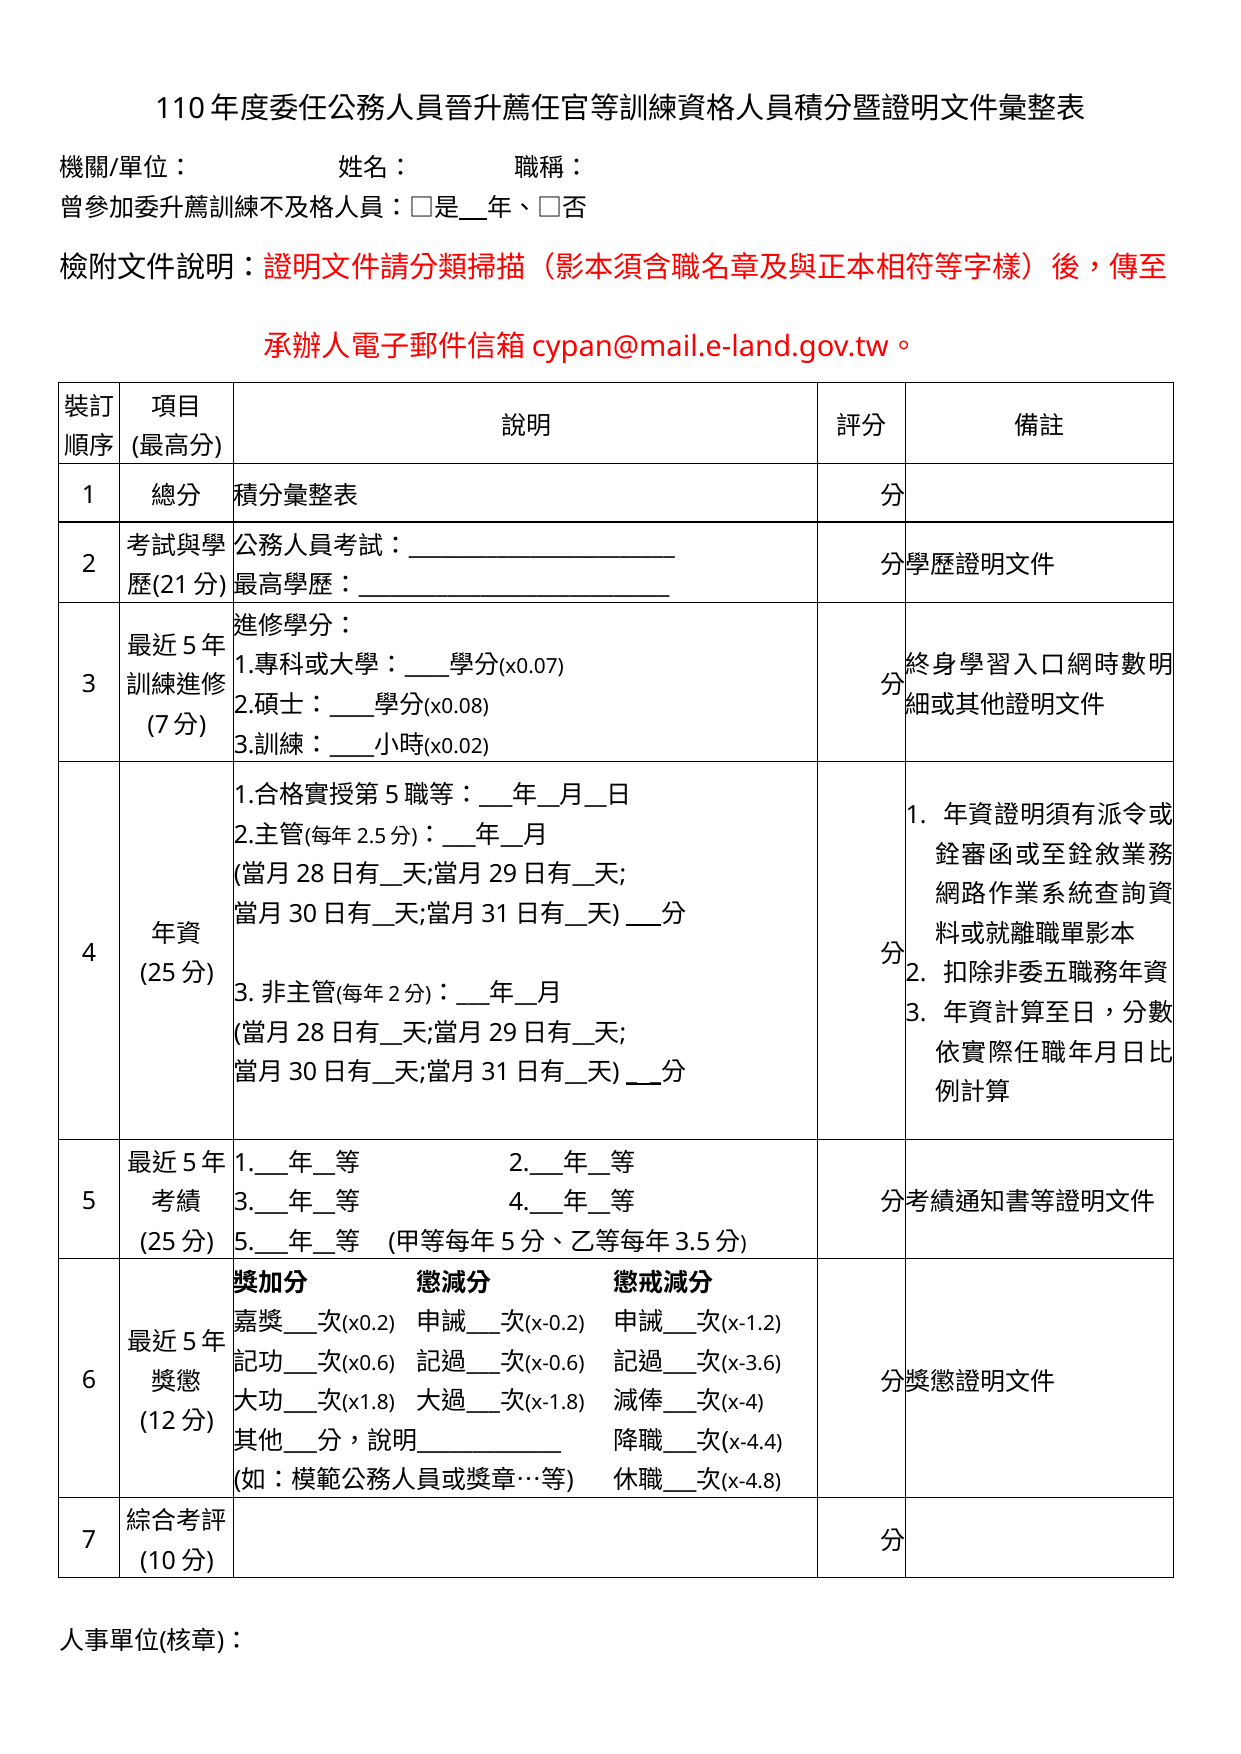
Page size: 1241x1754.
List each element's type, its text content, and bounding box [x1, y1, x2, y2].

table_cell 最近5年 訓練進修 (7分) [120, 603, 233, 761]
table_cell 4 [59, 762, 119, 1138]
table_cell 學歷證明文件 [906, 523, 1173, 602]
table_header 備註 [906, 383, 1173, 462]
table_cell 考績通知書等證明文件 [906, 1140, 1173, 1258]
table_cell 1.合格實授第5職等：___年__月__日 2.主管(每年2.5分)：___年__月 (當月28日有__天;當月29日有__天; 當月30日有__天;當月31日有__天) _ _分 3. 非主管(每年2分)：___年__月 (當月28日有__天;當月29日有__天; 當月30日有__天;當月31日有__天) _ _分 [234, 762, 817, 1138]
table_cell 年資證明須有派令或銓審函或至銓敘業務網路作業系統查詢資料或就離職單影本 扣除非委五職務年資 年資計算至日，分數依實際任職年月日比例計算 [906, 762, 1173, 1138]
table_cell 1 [59, 464, 119, 521]
table_cell 最近5年 獎懲 (12分) [120, 1259, 233, 1497]
table_cell [906, 1498, 1173, 1577]
table_cell 分 [818, 603, 905, 761]
table_header 裝訂 順序 [59, 383, 119, 462]
table_cell 分 [818, 464, 905, 521]
table_cell 分 [818, 1259, 905, 1497]
text 曾參加委升薦訓練不及格人員：□是 年、□否 [59, 184, 1181, 224]
table_cell 最近5年考績 (25分) [120, 1140, 233, 1258]
table_cell 6 [59, 1259, 119, 1497]
text 機關/單位： 姓名： 職稱： [59, 145, 1181, 184]
table_cell 分 [818, 523, 905, 602]
table_header 評分 [818, 383, 905, 462]
table_cell 分 [818, 762, 905, 1138]
table_cell 獎加分 懲減分 懲戒減分 嘉獎___次(x0.2) 申誡___次(x-0.2) 申誡___次(x-1.2) 記功___次(x0.6) 記過___次(x-0.6) 記過___次(x-3.6) 大功___次(x1.8) 大過___次(x-1.8) 減俸___次(x-4) 其他___分，說明_____________ 降職___次(x-4.4) (如：模範公務人員或獎章…等) 休職___次(x-4.8) [234, 1259, 817, 1497]
table_cell [906, 464, 1173, 521]
text 110年度委任公務人員晉升薦任官等訓練資格人員積分暨證明文件彙整表 [59, 66, 1181, 145]
table_cell 3 [59, 603, 119, 761]
table_cell 分 [818, 1498, 905, 1577]
table_cell 1.___年__等 2.___年__等 3.___年__等 4.___年__等 5.___年__等 (甲等每年5分、乙等每年3.5分) [234, 1140, 817, 1258]
table_cell 積分彙整表 [234, 464, 817, 521]
table_cell 公務人員考試：________________________ 最高學歷：____________________________ [234, 523, 817, 602]
table_header 說明 [234, 383, 817, 462]
table_cell [234, 1498, 817, 1577]
table_cell 分 [818, 1140, 905, 1258]
text 人事單位(核章)： [59, 1618, 1181, 1657]
table_cell 進修學分： 1.專科或大學：____學分(x0.07) 2.碩士：____學分(x0.08) 3.訓練：____小時(x0.02) [234, 603, 817, 761]
table_cell 綜合考評 (10分) [120, 1498, 233, 1577]
text 檢附文件說明：證明文件請分類掃描（影本須含職名章及與正本相符等字樣）後，傳至███████承辦人電子郵件信箱cypan@mail.e-land.gov.tw。 [59, 224, 1181, 382]
table_cell 考試與學歷(21分) [120, 523, 233, 602]
table_cell 獎懲證明文件 [906, 1259, 1173, 1497]
table_cell 2 [59, 523, 119, 602]
table_cell 總分 [120, 464, 233, 521]
table_cell 年資 (25分) [120, 762, 233, 1138]
table_cell 終身學習入口網時數明細或其他證明文件 [906, 603, 1173, 761]
table_cell 7 [59, 1498, 119, 1577]
table_cell 5 [59, 1140, 119, 1258]
table_header 項目 (最高分) [120, 383, 233, 462]
